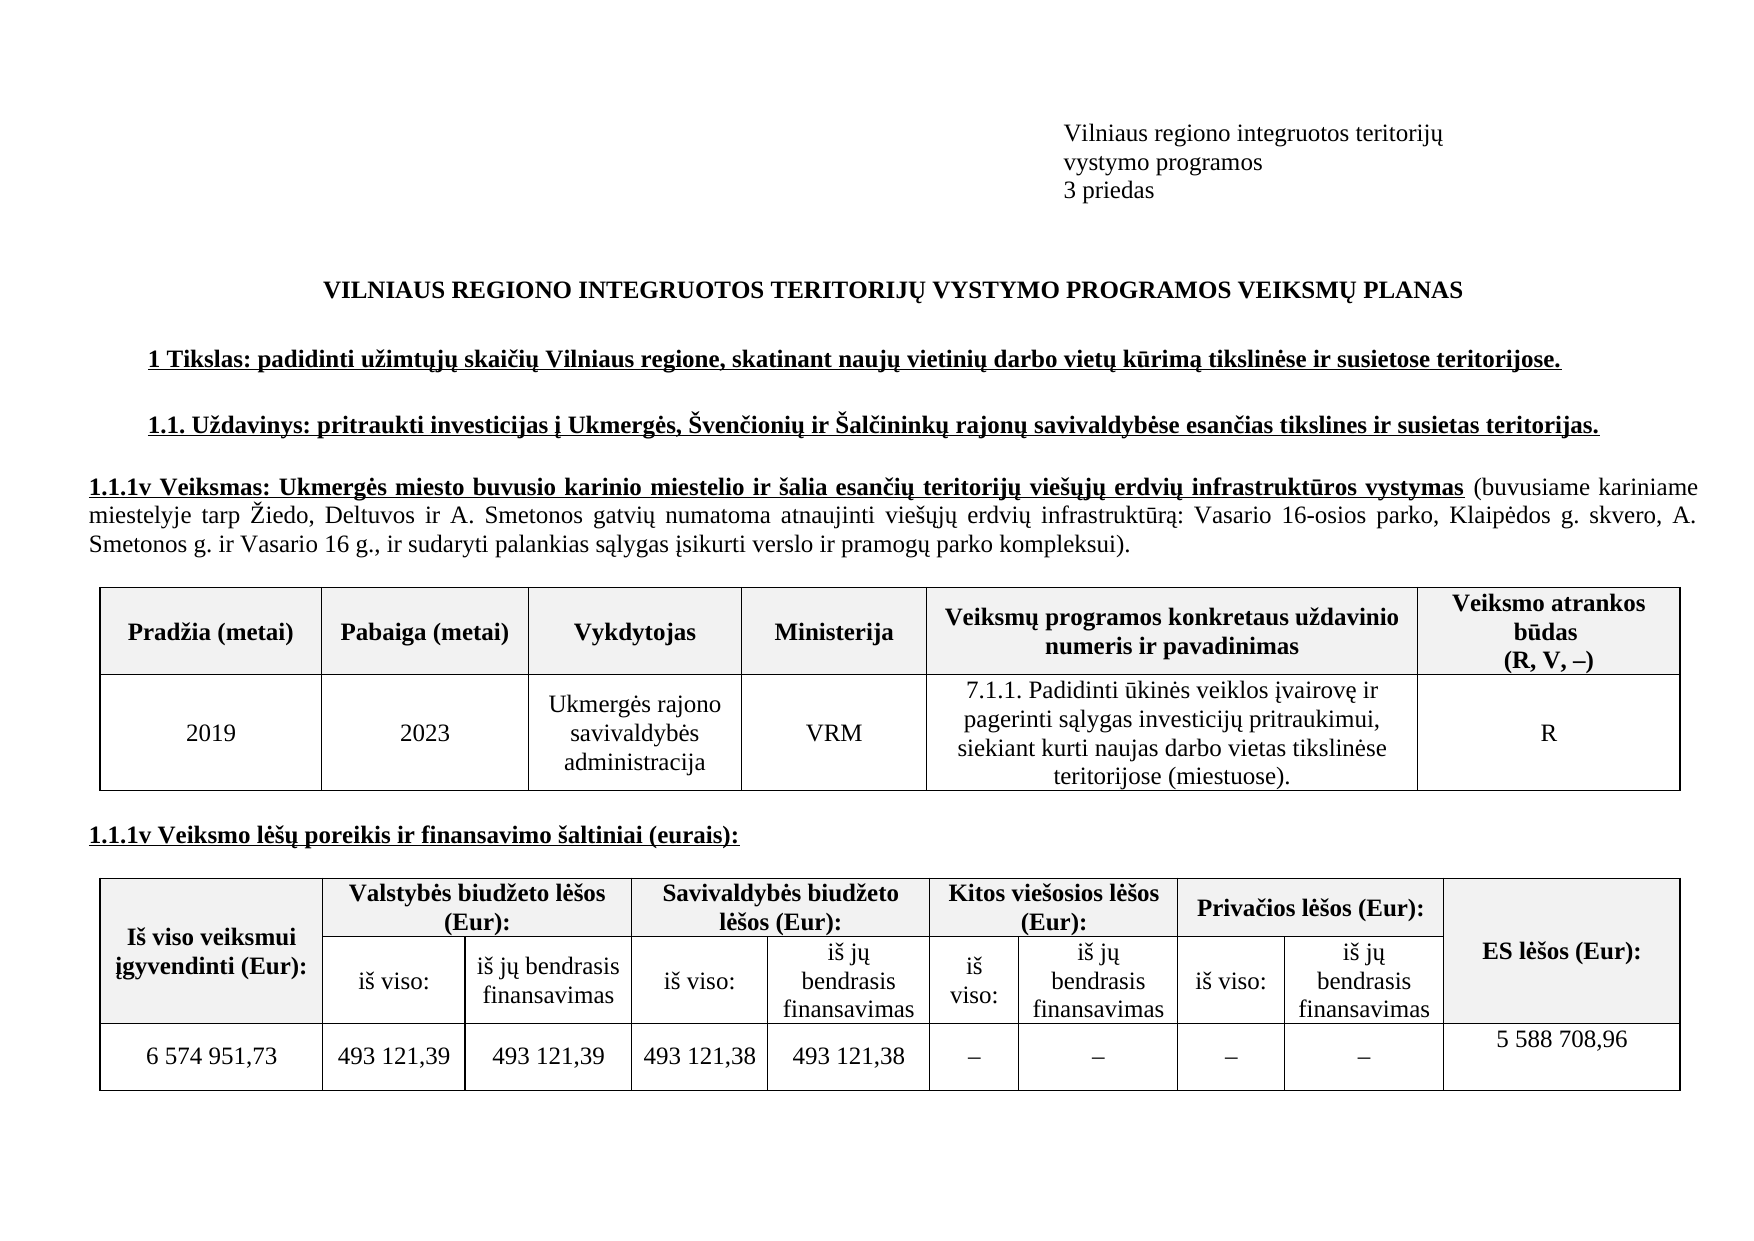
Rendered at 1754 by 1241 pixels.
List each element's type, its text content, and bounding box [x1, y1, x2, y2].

table_header Ministerija [742, 588, 926, 674]
table_header Vykdytojas [529, 588, 741, 674]
table_header Pradžia (metai) [101, 588, 321, 674]
table_header Veiksmų programos konkretaus uždavinio numeris ir pavadinimas [927, 588, 1417, 674]
table_cell iš viso: [632, 937, 767, 1023]
table_header Pabaiga (metai) [322, 588, 528, 674]
text 1.1.1v Veiksmas: Ukmergės miesto buvusio karinio miestelio ir šalia esančių teritorijų viešųjų erdvių infrastruktūros vystymas (buvusiame kariniame miestelyje tarp Žiedo, Deltuvos ir A. Smetonos gatvių numatoma atnaujinti viešųjų erdvių infrastruktūrą: Vasario 16-osios parko, Klaipėdos g. skvero, A. Smetonos g. ir Vasario 16 g., ir sudaryti palankias sąlygas įsikurti verslo ir pramogų parko kompleksui). [89, 472, 1698, 558]
subtitle 1.1. Uždavinys: pritraukti investicijas į Ukmergės, Švenčionių ir Šalčininkų rajonų savivaldybėse esančias tikslines ir susietas teritorijas. [89, 410, 1698, 439]
table_cell 493 121,39 [466, 1024, 631, 1090]
table_cell 493 121,38 [632, 1024, 767, 1090]
table_cell iš jų bendrasis finansavimas [768, 937, 929, 1023]
table_cell Ukmergės rajono savivaldybės administracija [529, 675, 741, 790]
table_header Savivaldybės biudžeto lėšos (Eur): [632, 879, 929, 936]
subtitle 1 Tikslas: padidinti užimtųjų skaičių Vilniaus regione, skatinant naujų vietinių darbo vietų kūrimą tikslinėse ir susietose teritorijose. [89, 344, 1698, 373]
table_cell 493 121,39 [323, 1024, 464, 1090]
table_cell iš jų bendrasis finansavimas [1019, 937, 1177, 1023]
text Vilniaus regiono integruotos teritorijų [1063, 118, 1698, 147]
table_cell R [1418, 675, 1679, 790]
text 3 priedas [1063, 176, 1698, 204]
table_cell 2023 [322, 675, 528, 790]
table_cell 5 588 708,96 [1444, 1024, 1679, 1090]
table_cell iš jų bendrasis finansavimas [1285, 937, 1443, 1023]
text vystymo programos [1063, 147, 1698, 176]
subtitle VILNIAUS REGIONO INTEGRUOTOS TERITORIJŲ VYSTYMO PROGRAMOS VEIKSMŲ PLANAS [89, 275, 1698, 304]
table_cell iš viso: [1178, 937, 1284, 1023]
table_cell – [1178, 1024, 1284, 1090]
table_cell – [1285, 1024, 1443, 1090]
table_header Veiksmo atrankos būdas (R, V, –) [1418, 588, 1679, 674]
table_cell iš viso: [323, 937, 464, 1023]
table_cell 493 121,38 [768, 1024, 929, 1090]
table_cell – [930, 1024, 1018, 1090]
table_cell 7.1.1. Padidinti ūkinės veiklos įvairovę ir pagerinti sąlygas investicijų pritraukimui, siekiant kurti naujas darbo vietas tikslinėse teritorijose (miestuose). [927, 675, 1417, 790]
table_header Kitos viešosios lėšos (Eur): [930, 879, 1177, 936]
text 1.1.1v Veiksmo lėšų poreikis ir finansavimo šaltiniai (eurais): [89, 820, 1698, 849]
table_cell iš viso: [930, 937, 1018, 1023]
table_header Iš viso veiksmui įgyvendinti (Eur): [101, 879, 322, 1023]
table_header Privačios lėšos (Eur): [1178, 879, 1443, 936]
table_header Valstybės biudžeto lėšos (Eur): [323, 879, 631, 936]
table_cell iš jų bendrasis finansavimas [466, 937, 631, 1023]
table_cell 6 574 951,73 [101, 1024, 322, 1090]
table_header ES lėšos (Eur): [1444, 879, 1679, 1023]
table_cell VRM [742, 675, 926, 790]
table_cell – [1019, 1024, 1177, 1090]
table_cell 2019 [101, 675, 321, 790]
